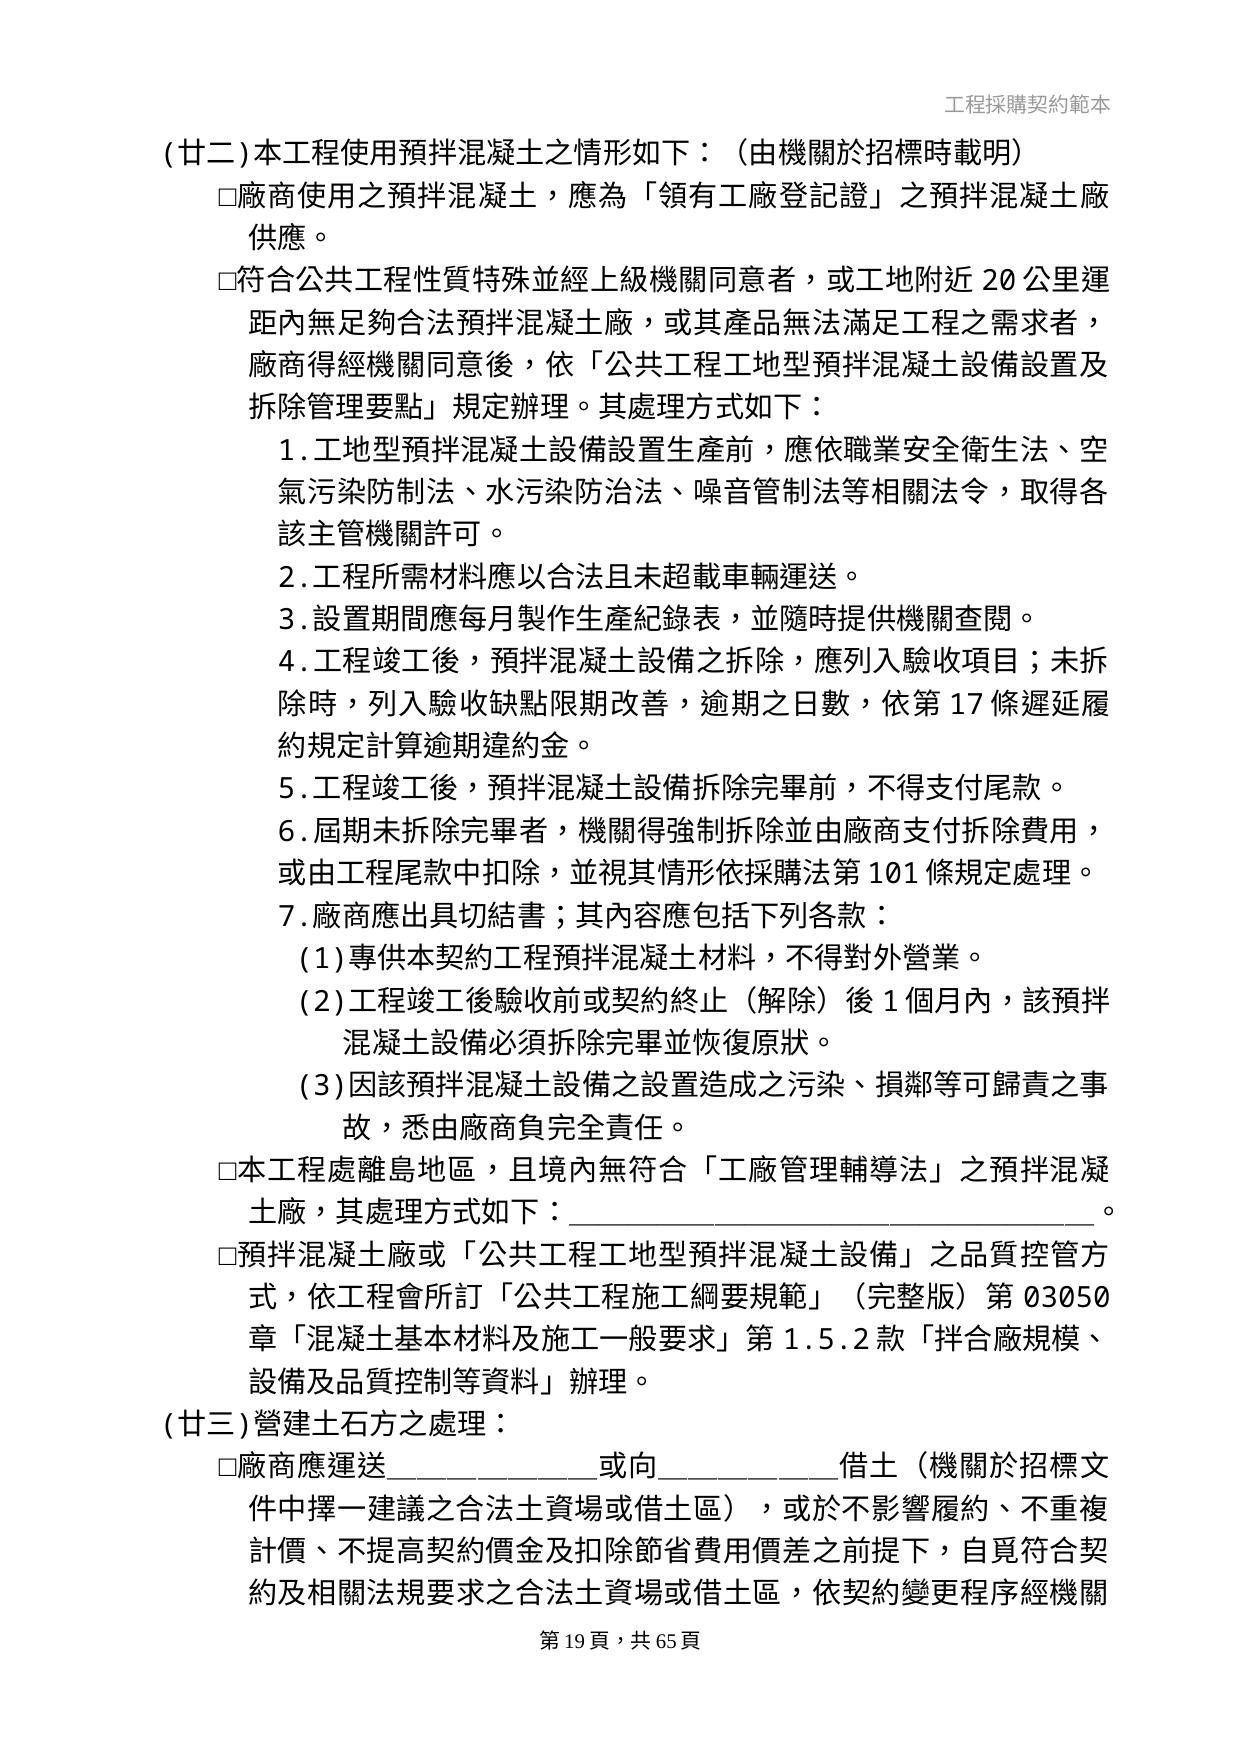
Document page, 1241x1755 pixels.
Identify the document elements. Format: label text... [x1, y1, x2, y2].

text □廠商應運送＿＿＿＿＿＿＿或向＿＿＿＿＿＿借土（機關於招標文件中擇一建議之合法土資場或借土區），或於不影響履約、不重複計價、不提高契約價金及扣除節省費用價差之前提下，自覓符合契約及相關法規要求之合法土資場或借土區，依契約變更程序經機關 [218, 1443, 1110, 1612]
text 6.屆期未拆除完畢者，機關得強制拆除並由廠商支付拆除費用，或由工程尾款中扣除，並視其情形依採購法第101條規定處理。 [278, 807, 1110, 892]
text 2.工程所需材料應以合法且未超載車輛運送。 [278, 553, 1110, 596]
text 1.工地型預拌混凝土設備設置生產前，應依職業安全衛生法、空氣污染防制法、水污染防治法、噪音管制法等相關法令，取得各該主管機關許可。 [278, 426, 1110, 553]
text 7.廠商應出具切結書；其內容應包括下列各款： [278, 892, 1110, 935]
text (2)工程竣工後驗收前或契約終止（解除）後1個月內，該預拌混凝土設備必須拆除完畢並恢復原狀。 [295, 977, 1110, 1062]
text □廠商使用之預拌混凝土，應為「領有工廠登記證」之預拌混凝土廠供應。 [218, 172, 1110, 257]
text 5.工程竣工後，預拌混凝土設備拆除完畢前，不得支付尾款。 [278, 765, 1110, 807]
text □預拌混凝土廠或「公共工程工地型預拌混凝土設備」之品質控管方式，依工程會所訂「公共工程施工綱要規範」（完整版）第03050章「混凝土基本材料及施工一般要求」第1.5.2款「拌合廠規模、設備及品質控制等資料」辦理。 [218, 1231, 1110, 1401]
text (3)因該預拌混凝土設備之設置造成之污染、損鄰等可歸責之事故，悉由廠商負完全責任。 [295, 1062, 1110, 1146]
text (廿三)營建土石方之處理： [159, 1401, 1110, 1443]
text 3.設置期間應每月製作生產紀錄表，並隨時提供機關查閱。 [278, 596, 1110, 638]
text 4.工程竣工後，預拌混凝土設備之拆除，應列入驗收項目；未拆除時，列入驗收缺點限期改善，逾期之日數，依第17條遲延履約規定計算逾期違約金。 [278, 638, 1110, 765]
text (廿二)本工程使用預拌混凝土之情形如下：（由機關於招標時載明） [159, 130, 1110, 172]
text □符合公共工程性質特殊並經上級機關同意者，或工地附近20公里運距內無足夠合法預拌混凝土廠，或其產品無法滿足工程之需求者，廠商得經機關同意後，依「公共工程工地型預拌混凝土設備設置及拆除管理要點」規定辦理。其處理方式如下： [218, 257, 1110, 426]
text □本工程處離島地區，且境內無符合「工廠管理輔導法」之預拌混凝土廠，其處理方式如下：＿＿＿＿＿＿＿＿＿＿＿＿＿＿＿＿＿＿。 [218, 1146, 1110, 1231]
text (1)專供本契約工程預拌混凝土材料，不得對外營業。 [295, 935, 1110, 977]
